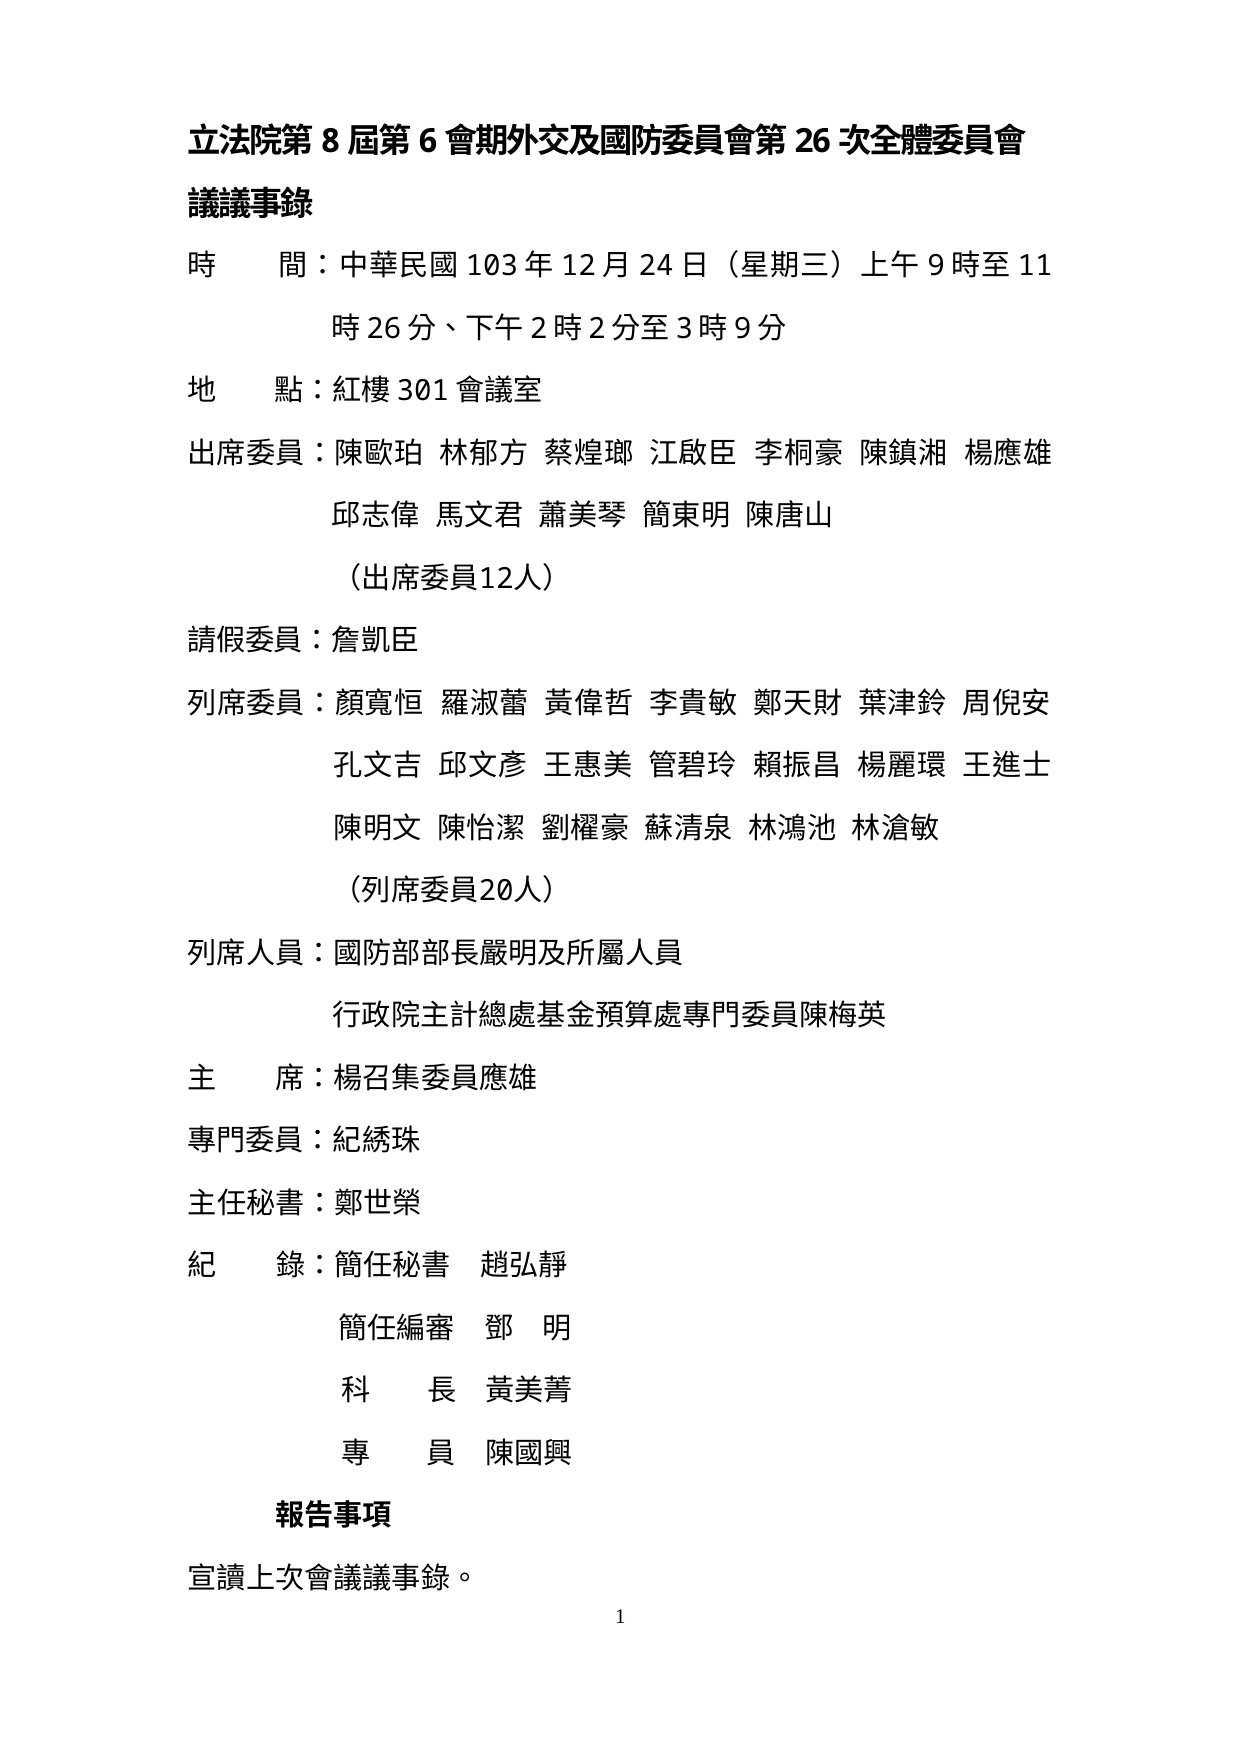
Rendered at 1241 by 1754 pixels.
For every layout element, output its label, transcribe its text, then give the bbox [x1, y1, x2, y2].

text （出席委員12人） [332, 534, 1053, 596]
text 立法院第8屆第6會期外交及國防委員會第26次全體委員會議議事錄 [187, 96, 1053, 221]
text 地 點：紅樓301會議室 [187, 346, 1053, 409]
text 紀 錄：簡任秘書 趙弘靜 [187, 1221, 1053, 1284]
text 簡任編審 鄧 明 [185, 1284, 1053, 1346]
text 主 席：楊召集委員應雄 [187, 1034, 1053, 1096]
text 請假委員：詹凱臣 [187, 596, 1053, 659]
text 專 員 陳國興 [185, 1409, 1053, 1471]
text 出席委員：陳歐珀 林郁方 蔡煌瑯 江啟臣 李桐豪 陳鎮湘 楊應雄邱志偉 馬文君 蕭美琴 簡東明 陳唐山 [187, 409, 1053, 534]
text 列席人員：國防部部長嚴明及所屬人員 [187, 909, 1053, 971]
text 宣讀上次會議議事錄。 [187, 1534, 1053, 1596]
text 報告事項 [187, 1471, 1053, 1534]
text （列席委員20人） [332, 846, 1053, 909]
text 列席委員：顏寬恒 羅淑蕾 黃偉哲 李貴敏 鄭天財 葉津鈴 周倪安孔文吉 邱文彥 王惠美 管碧玲 賴振昌 楊麗環 王進士陳明文 陳怡潔 劉櫂豪 蘇清泉 林鴻池 林滄敏 [187, 659, 1053, 846]
text 時 間：中華民國103年12月24日（星期三）上午9時至11時26分、下午2時2分至3時9分 [187, 221, 1053, 346]
text 行政院主計總處基金預算處專門委員陳梅英 [332, 971, 1053, 1034]
text 主任秘書：鄭世榮 [187, 1159, 1053, 1221]
text 科 長 黃美菁 [185, 1346, 1053, 1409]
text 專門委員：紀綉珠 [187, 1096, 1053, 1159]
